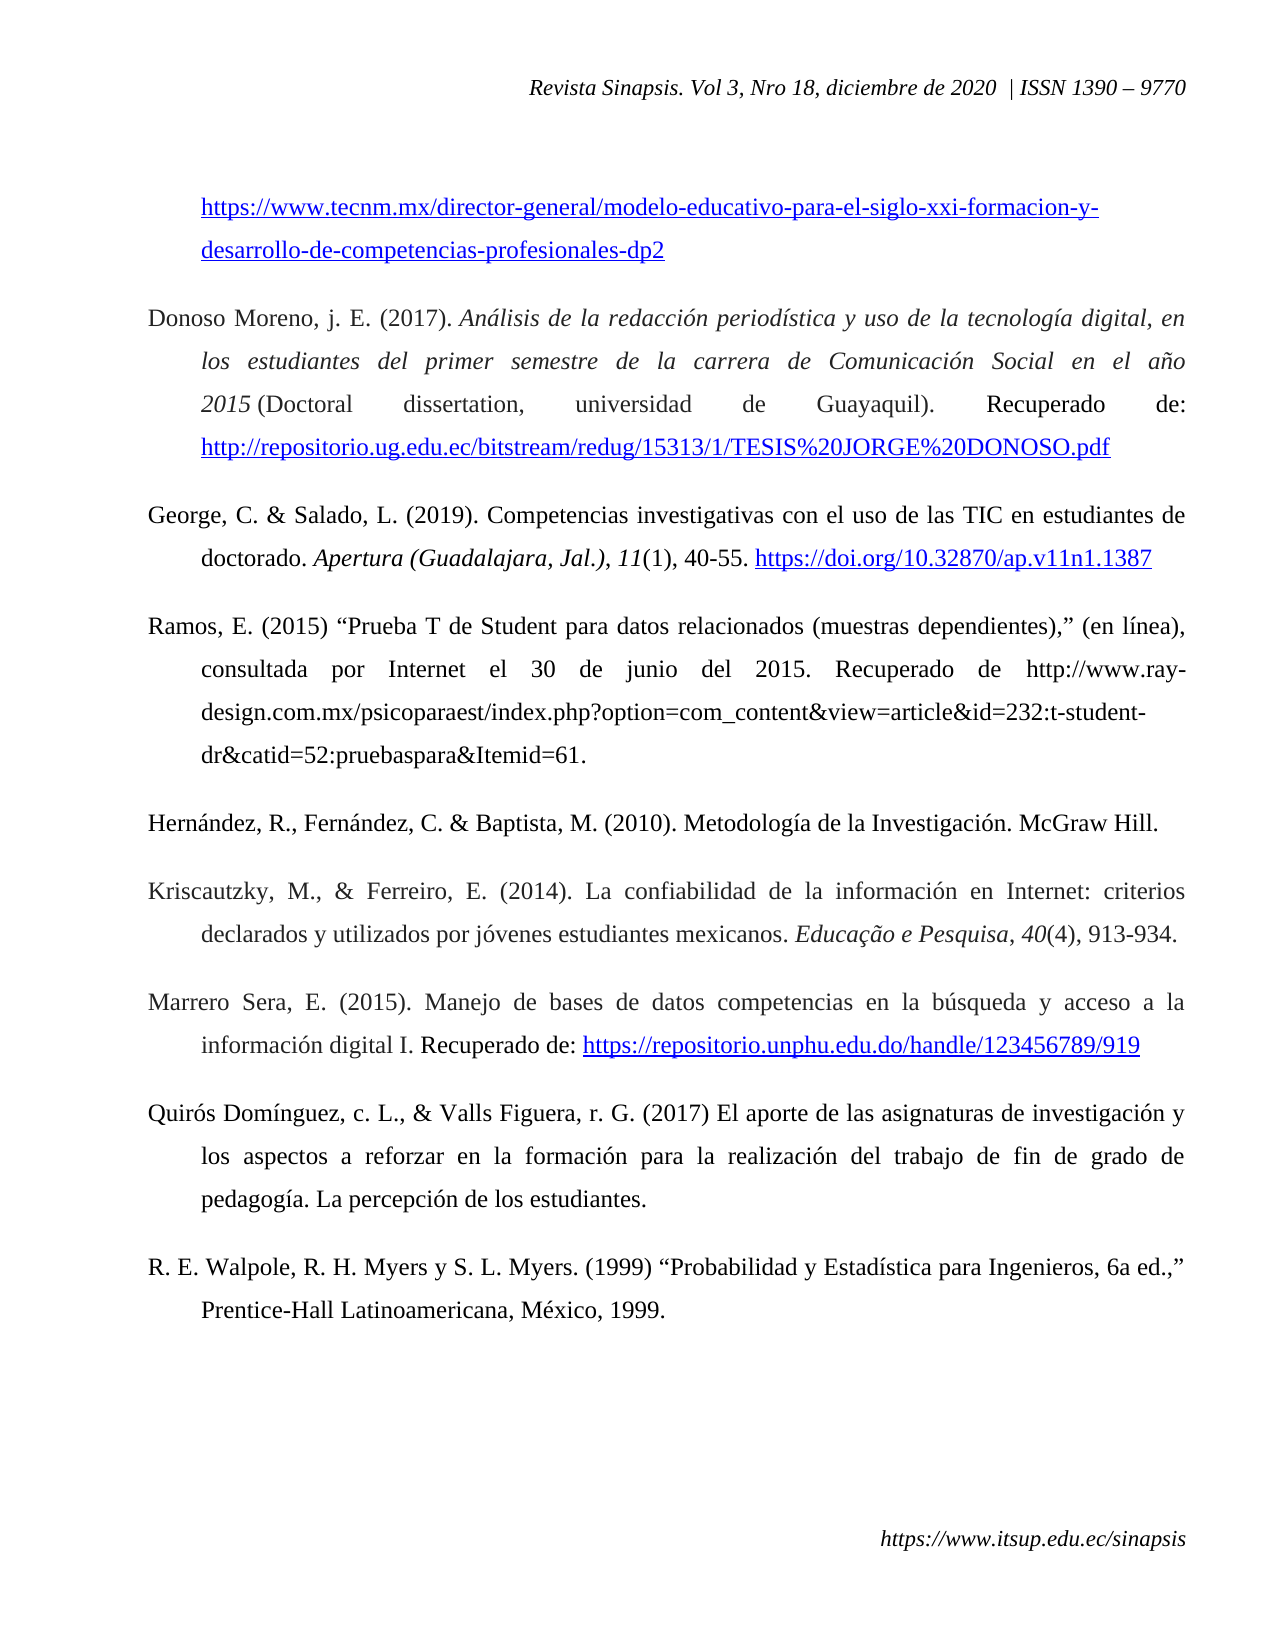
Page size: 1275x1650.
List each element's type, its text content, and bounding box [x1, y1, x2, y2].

text George, C. & Salado, L. (2019). Competencias investigativas con el uso de las TIC en estudiantes de doctorado. Apertura (Guadalajara, Jal.), 11(1), 40-55. https://doi.org/10.32870/ap.v11n1.1387 [148, 500, 1186, 572]
text Hernández, R., Fernández, C. & Baptista, M. (2010). Metodología de la Investigación. McGraw Hill. [148, 808, 1186, 837]
text Marrero Sera, E. (2015). Manejo de bases de datos competencias en la búsqueda y acceso a la información digital I. Recuperado de: https://repositorio.unphu.edu.do/handle/123456789/919 [148, 987, 1186, 1059]
text Ramos, E. (2015) “Prueba T de Student para datos relacionados (muestras dependientes),” (en línea), consultada por Internet el 30 de junio del 2015. Recuperado de http://www.ray-design.com.mx/psicoparaest/index.php?option=com_content&view=article&id=232:t-student-dr&catid=52:pruebaspara&Itemid=61. [148, 611, 1186, 769]
text https://www.tecnm.mx/director-general/modelo-educativo-para-el-siglo-xxi-formacion-y-desarrollo-de-competencias-profesionales-dp2 [148, 192, 1186, 263]
text Kriscautzky, M., & Ferreiro, E. (2014). La confiabilidad de la información en Internet: criterios declarados y utilizados por jóvenes estudiantes mexicanos. Educação e Pesquisa, 40(4), 913-934. [148, 876, 1186, 948]
text Donoso Moreno, j. E. (2017). Análisis de la redacción periodística y uso de la tecnología digital, en los estudiantes del primer semestre de la carrera de Comunicación Social en el año 2015 (Doctoral dissertation, universidad de Guayaquil). Recuperado de: http://repositorio.ug.edu.ec/bitstream/redug/15313/1/TESIS%20JORGE%20DONOSO.pdf [148, 303, 1186, 461]
text Quirós Domínguez, c. L., & Valls Figuera, r. G. (2017) El aporte de las asignaturas de investigación y los aspectos a reforzar en la formación para la realización del trabajo de fin de grado de pedagogía. La percepción de los estudiantes. [148, 1098, 1186, 1213]
text R. E. Walpole, R. H. Myers y S. L. Myers. (1999) “Probabilidad y Estadística para Ingenieros, 6a ed.,” Prentice-Hall Latinoamericana, México, 1999. [148, 1252, 1186, 1324]
